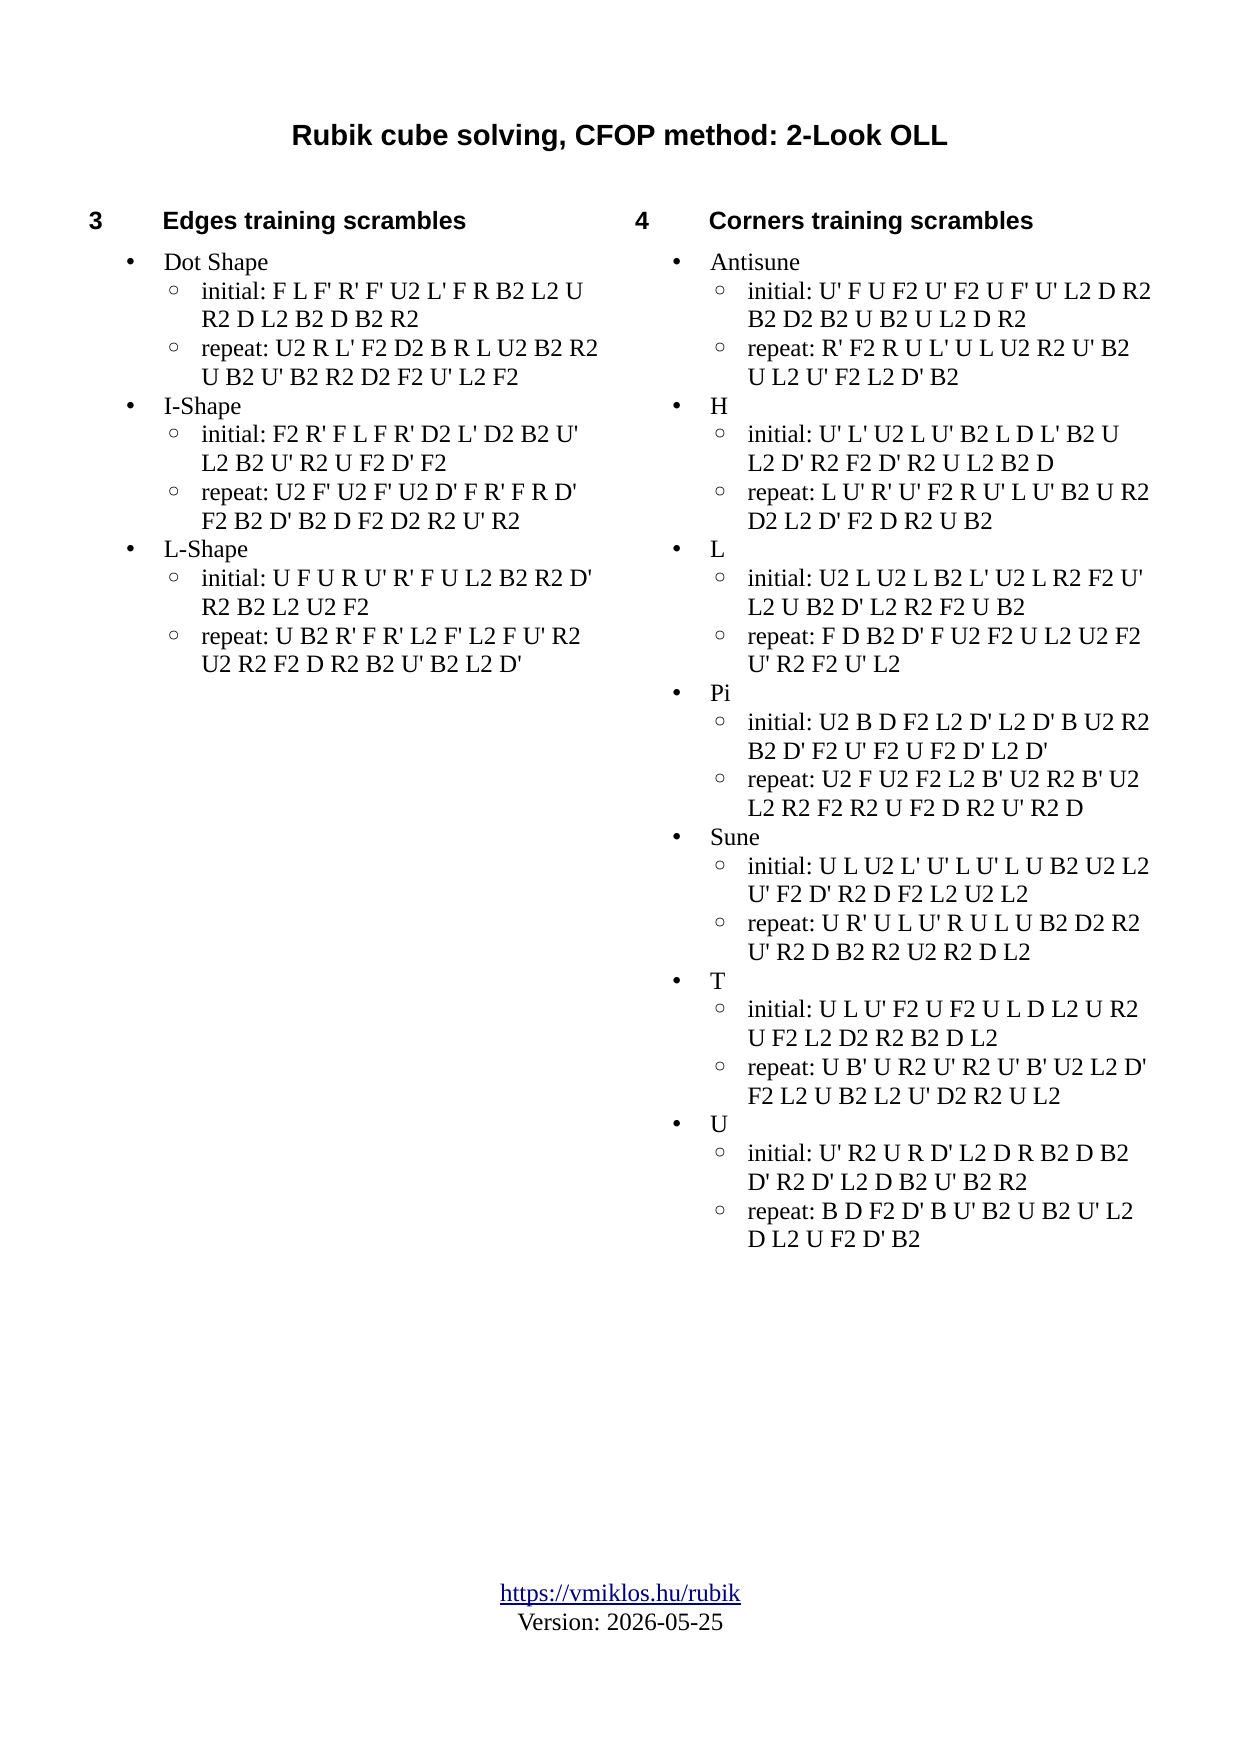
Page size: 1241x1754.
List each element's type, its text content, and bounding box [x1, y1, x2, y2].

list initial: U L U2 L' U' L U' L U B2 U2 L2 U' F2 D' R2 D F2 L2 U2 L2 [710, 851, 1152, 908]
subtitle Corners training scrambles [635, 206, 1152, 235]
list initial: U L U' F2 U F2 U L D L2 U R2 U F2 L2 D2 R2 B2 D L2 [710, 994, 1152, 1052]
list T [672, 966, 1152, 994]
list repeat: B D F2 D' B U' B2 U B2 U' L2 D L2 U F2 D' B2 [710, 1196, 1152, 1253]
list repeat: U2 F U2 F2 L2 B' U2 R2 B' U2 L2 R2 F2 R2 U F2 D R2 U' R2 D [710, 764, 1152, 822]
list I-Shape [126, 391, 605, 419]
list Dot Shape [126, 247, 605, 276]
list Pi [672, 678, 1152, 707]
list initial: U F U R U' R' F U L2 B2 R2 D' R2 B2 L2 U2 F2 [163, 563, 605, 621]
list initial: U' L' U2 L U' B2 L D L' B2 U L2 D' R2 F2 D' R2 U L2 B2 D [710, 419, 1152, 477]
list initial: U2 L U2 L B2 L' U2 L R2 F2 U' L2 U B2 D' L2 R2 F2 U B2 [710, 563, 1152, 621]
list repeat: U B2 R' F R' L2 F' L2 F U' R2 U2 R2 F2 D R2 B2 U' B2 L2 D' [163, 621, 605, 678]
list initial: U' R2 U R D' L2 D R B2 D B2 D' R2 D' L2 D B2 U' B2 R2 [710, 1138, 1152, 1196]
list repeat: F D B2 D' F U2 F2 U L2 U2 F2 U' R2 F2 U' L2 [710, 621, 1152, 678]
list initial: F L F' R' F' U2 L' F R B2 L2 U R2 D L2 B2 D B2 R2 [163, 276, 605, 333]
list repeat: U2 R L' F2 D2 B R L U2 B2 R2 U B2 U' B2 R2 D2 F2 U' L2 F2 [163, 333, 605, 391]
list repeat: R' F2 R U L' U L U2 R2 U' B2 U L2 U' F2 L2 D' B2 [710, 333, 1152, 391]
list L-Shape [126, 534, 605, 563]
list initial: U2 B D F2 L2 D' L2 D' B U2 R2 B2 D' F2 U' F2 U F2 D' L2 D' [710, 707, 1152, 764]
list repeat: L U' R' U' F2 R U' L U' B2 U R2 D2 L2 D' F2 D R2 U B2 [710, 477, 1152, 534]
list Antisune [672, 247, 1152, 276]
list L [672, 534, 1152, 563]
list repeat: U2 F' U2 F' U2 D' F R' F R D' F2 B2 D' B2 D F2 D2 R2 U' R2 [163, 477, 605, 534]
list U [672, 1109, 1152, 1138]
list initial: F2 R' F L F R' D2 L' D2 B2 U' L2 B2 U' R2 U F2 D' F2 [163, 419, 605, 477]
list H [672, 391, 1152, 419]
list repeat: U R' U L U' R U L U B2 D2 R2 U' R2 D B2 R2 U2 R2 D L2 [710, 908, 1152, 966]
list Sune [672, 822, 1152, 851]
list repeat: U B' U R2 U' R2 U' B' U2 L2 D' F2 L2 U B2 L2 U' D2 R2 U L2 [710, 1052, 1152, 1109]
subtitle Edges training scrambles [88, 206, 605, 235]
list initial: U' F U F2 U' F2 U F' U' L2 D R2 B2 D2 B2 U B2 U L2 D R2 [710, 276, 1152, 333]
